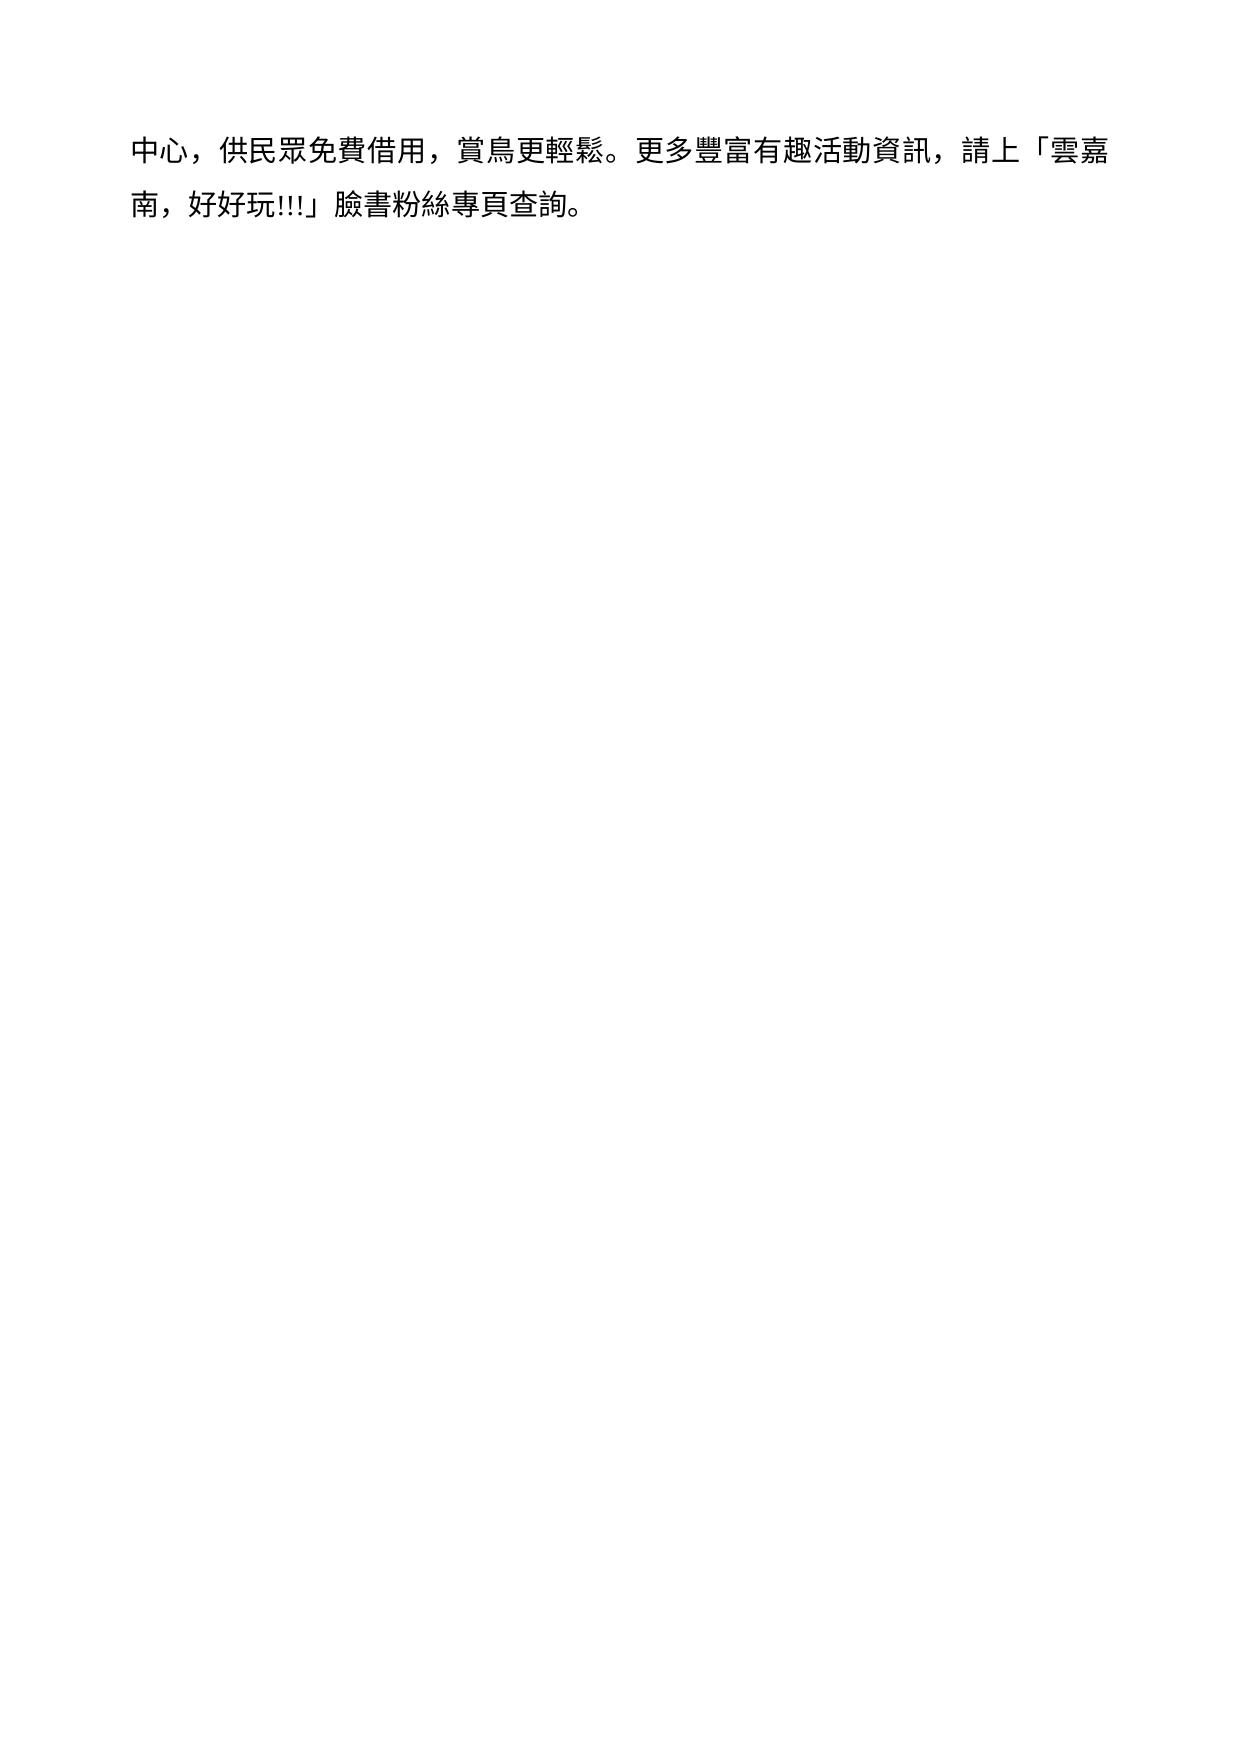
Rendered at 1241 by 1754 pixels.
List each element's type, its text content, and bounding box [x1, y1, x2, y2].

text 中心，供民眾免費借用，賞鳥更輕鬆。更多豐富有趣活動資訊，請上「雲嘉南，好好玩!!!」臉書粉絲專頁查詢。 [130, 118, 1110, 226]
